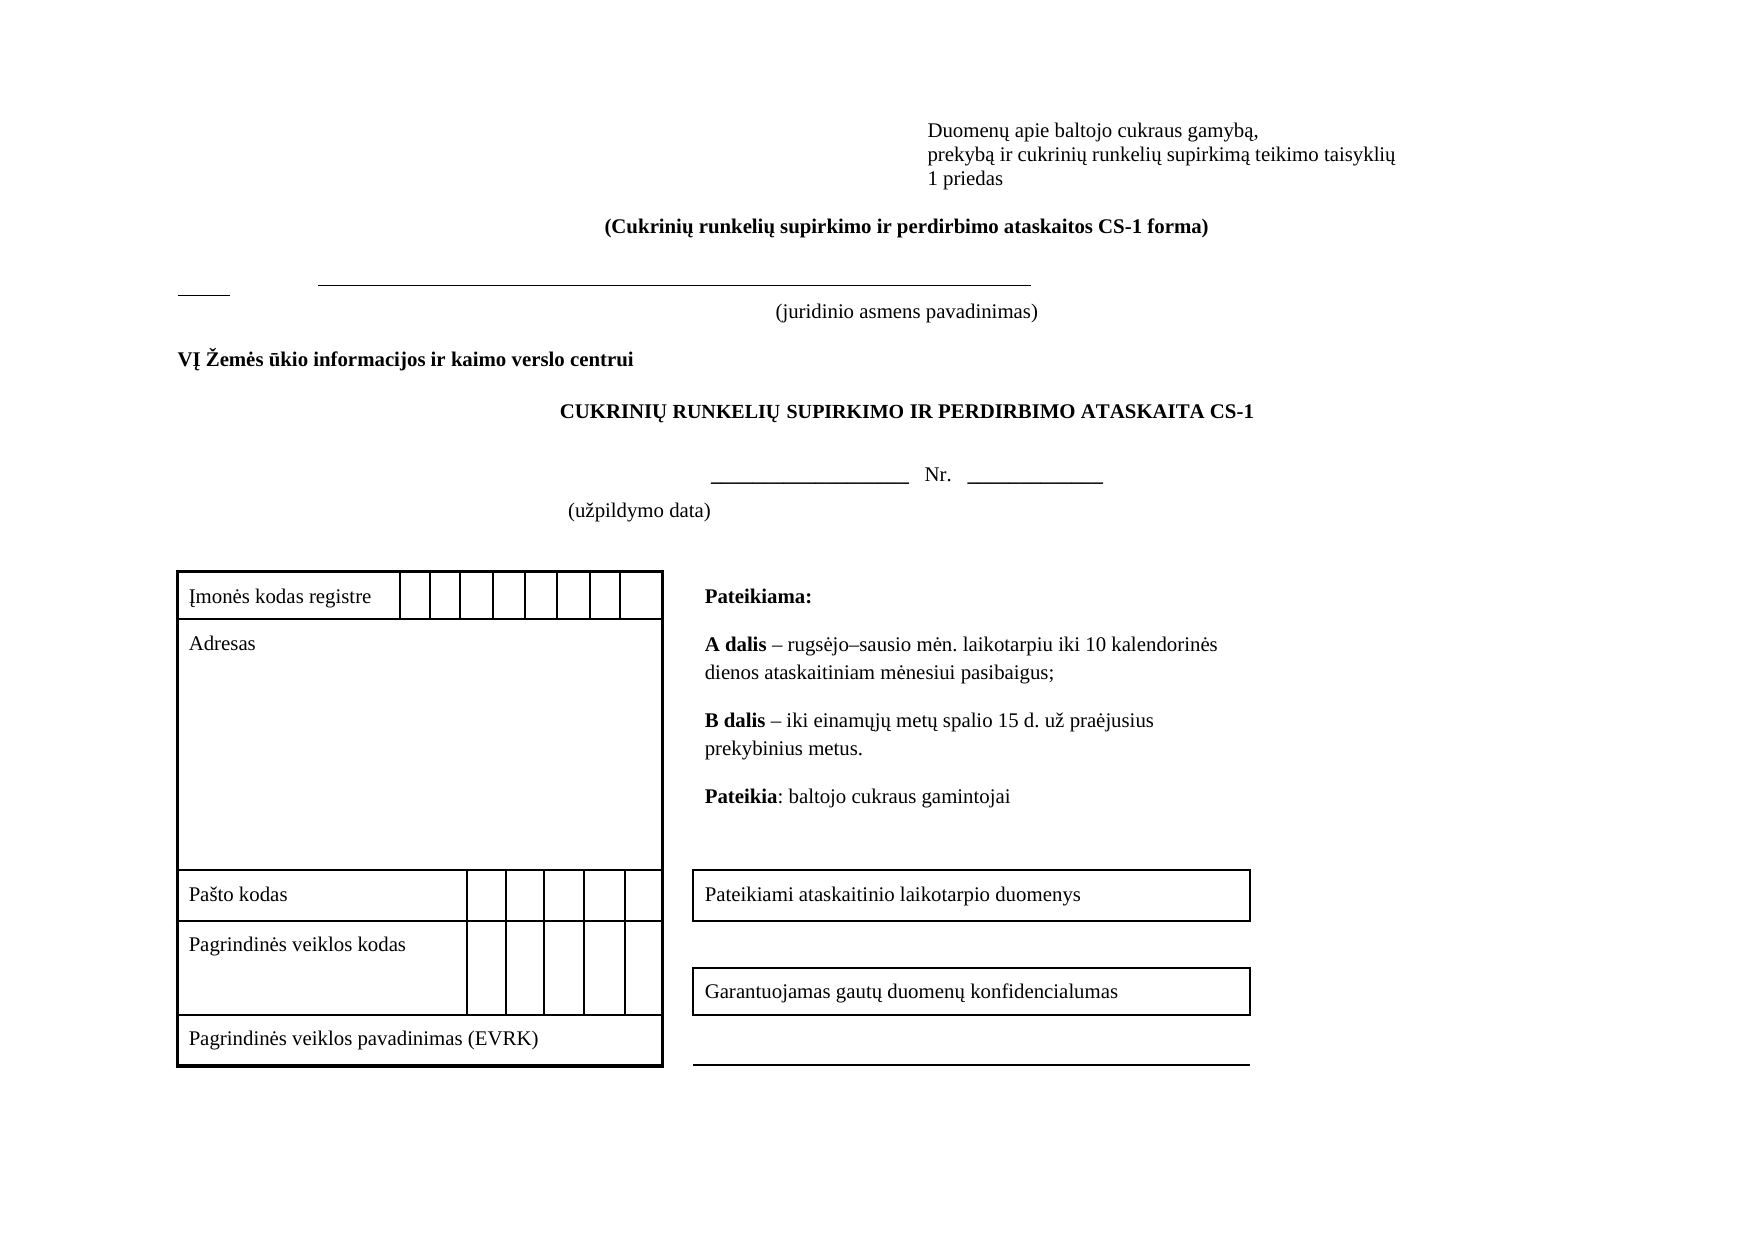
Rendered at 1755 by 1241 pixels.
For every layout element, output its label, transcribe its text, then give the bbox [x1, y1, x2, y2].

table_header [401, 573, 429, 618]
subtitle CUKRINIŲ runkelių supirkimo IR PERDIRBIMO ATASKAITA CS-1 [177, 395, 1636, 423]
table_cell Pateikiami ataskaitinio laikotarpio duomenys [694, 871, 1249, 920]
table_header [526, 573, 556, 618]
table_cell [1251, 869, 1259, 920]
table_cell [1250, 819, 1259, 869]
table_header [494, 573, 524, 618]
table_cell Pagrindinės veiklos pavadinimas (EVRK) [179, 1016, 661, 1064]
table_cell [1250, 920, 1259, 967]
table_cell [468, 922, 505, 1014]
table_header [664, 570, 693, 1064]
title 1 priedas [897, 166, 1635, 190]
table_cell [545, 922, 583, 1014]
table_cell [585, 922, 624, 1014]
table_cell [468, 871, 505, 920]
title Duomenų apie baltojo cukraus gamybą, [927, 118, 1635, 142]
subtitle (užpildymo data) [177, 498, 1636, 522]
table_header [431, 573, 459, 618]
table_cell [507, 871, 543, 920]
table_cell Pagrindinės veiklos kodas [179, 922, 466, 1014]
table_cell [507, 922, 543, 1014]
table_cell [693, 1016, 1250, 1064]
table_cell [1251, 967, 1259, 1014]
table_cell [1250, 1014, 1259, 1064]
title prekybą ir cukrinių runkelių supirkimą teikimo taisyklių [927, 142, 1635, 166]
table_cell Adresas [179, 620, 661, 869]
table_cell Garantuojamas gautų duomenų konfidencialumas [694, 969, 1249, 1014]
table_cell [1250, 618, 1259, 819]
table_header [461, 573, 492, 618]
subtitle ___________________ Nr. _____________ [177, 462, 1636, 486]
table_header Pateikiama: A dalis – rugsėjo–sausio mėn. laikotarpiu iki 10 kalendorinės dienos ataskaitiniam mėnesiui pasibaigus; B dalis – iki einamųjų metų spalio 15 d. už praėjusius prekybinius metus. Pateikia: baltojo cukraus gamintojai [693, 570, 1250, 819]
table_header [591, 573, 619, 618]
title VĮ Žemės ūkio informacijos ir kaimo verslo centrui [177, 347, 1636, 371]
text (juridinio asmens pavadinimas) [177, 298, 1636, 323]
table_cell [693, 922, 1250, 967]
table_header [558, 573, 589, 618]
text (Cukrinių runkelių supirkimo ir perdirbimo ataskaitos CS-1 forma) [177, 214, 1636, 238]
table_header Įmonės kodas registre [179, 573, 399, 618]
table_header [1250, 570, 1259, 618]
table_cell [626, 871, 661, 920]
table_cell [626, 922, 661, 1014]
table_cell [693, 819, 1250, 869]
table_cell Pašto kodas [179, 871, 466, 920]
table_cell [585, 871, 624, 920]
table_cell [545, 871, 583, 920]
table_header [621, 573, 661, 618]
